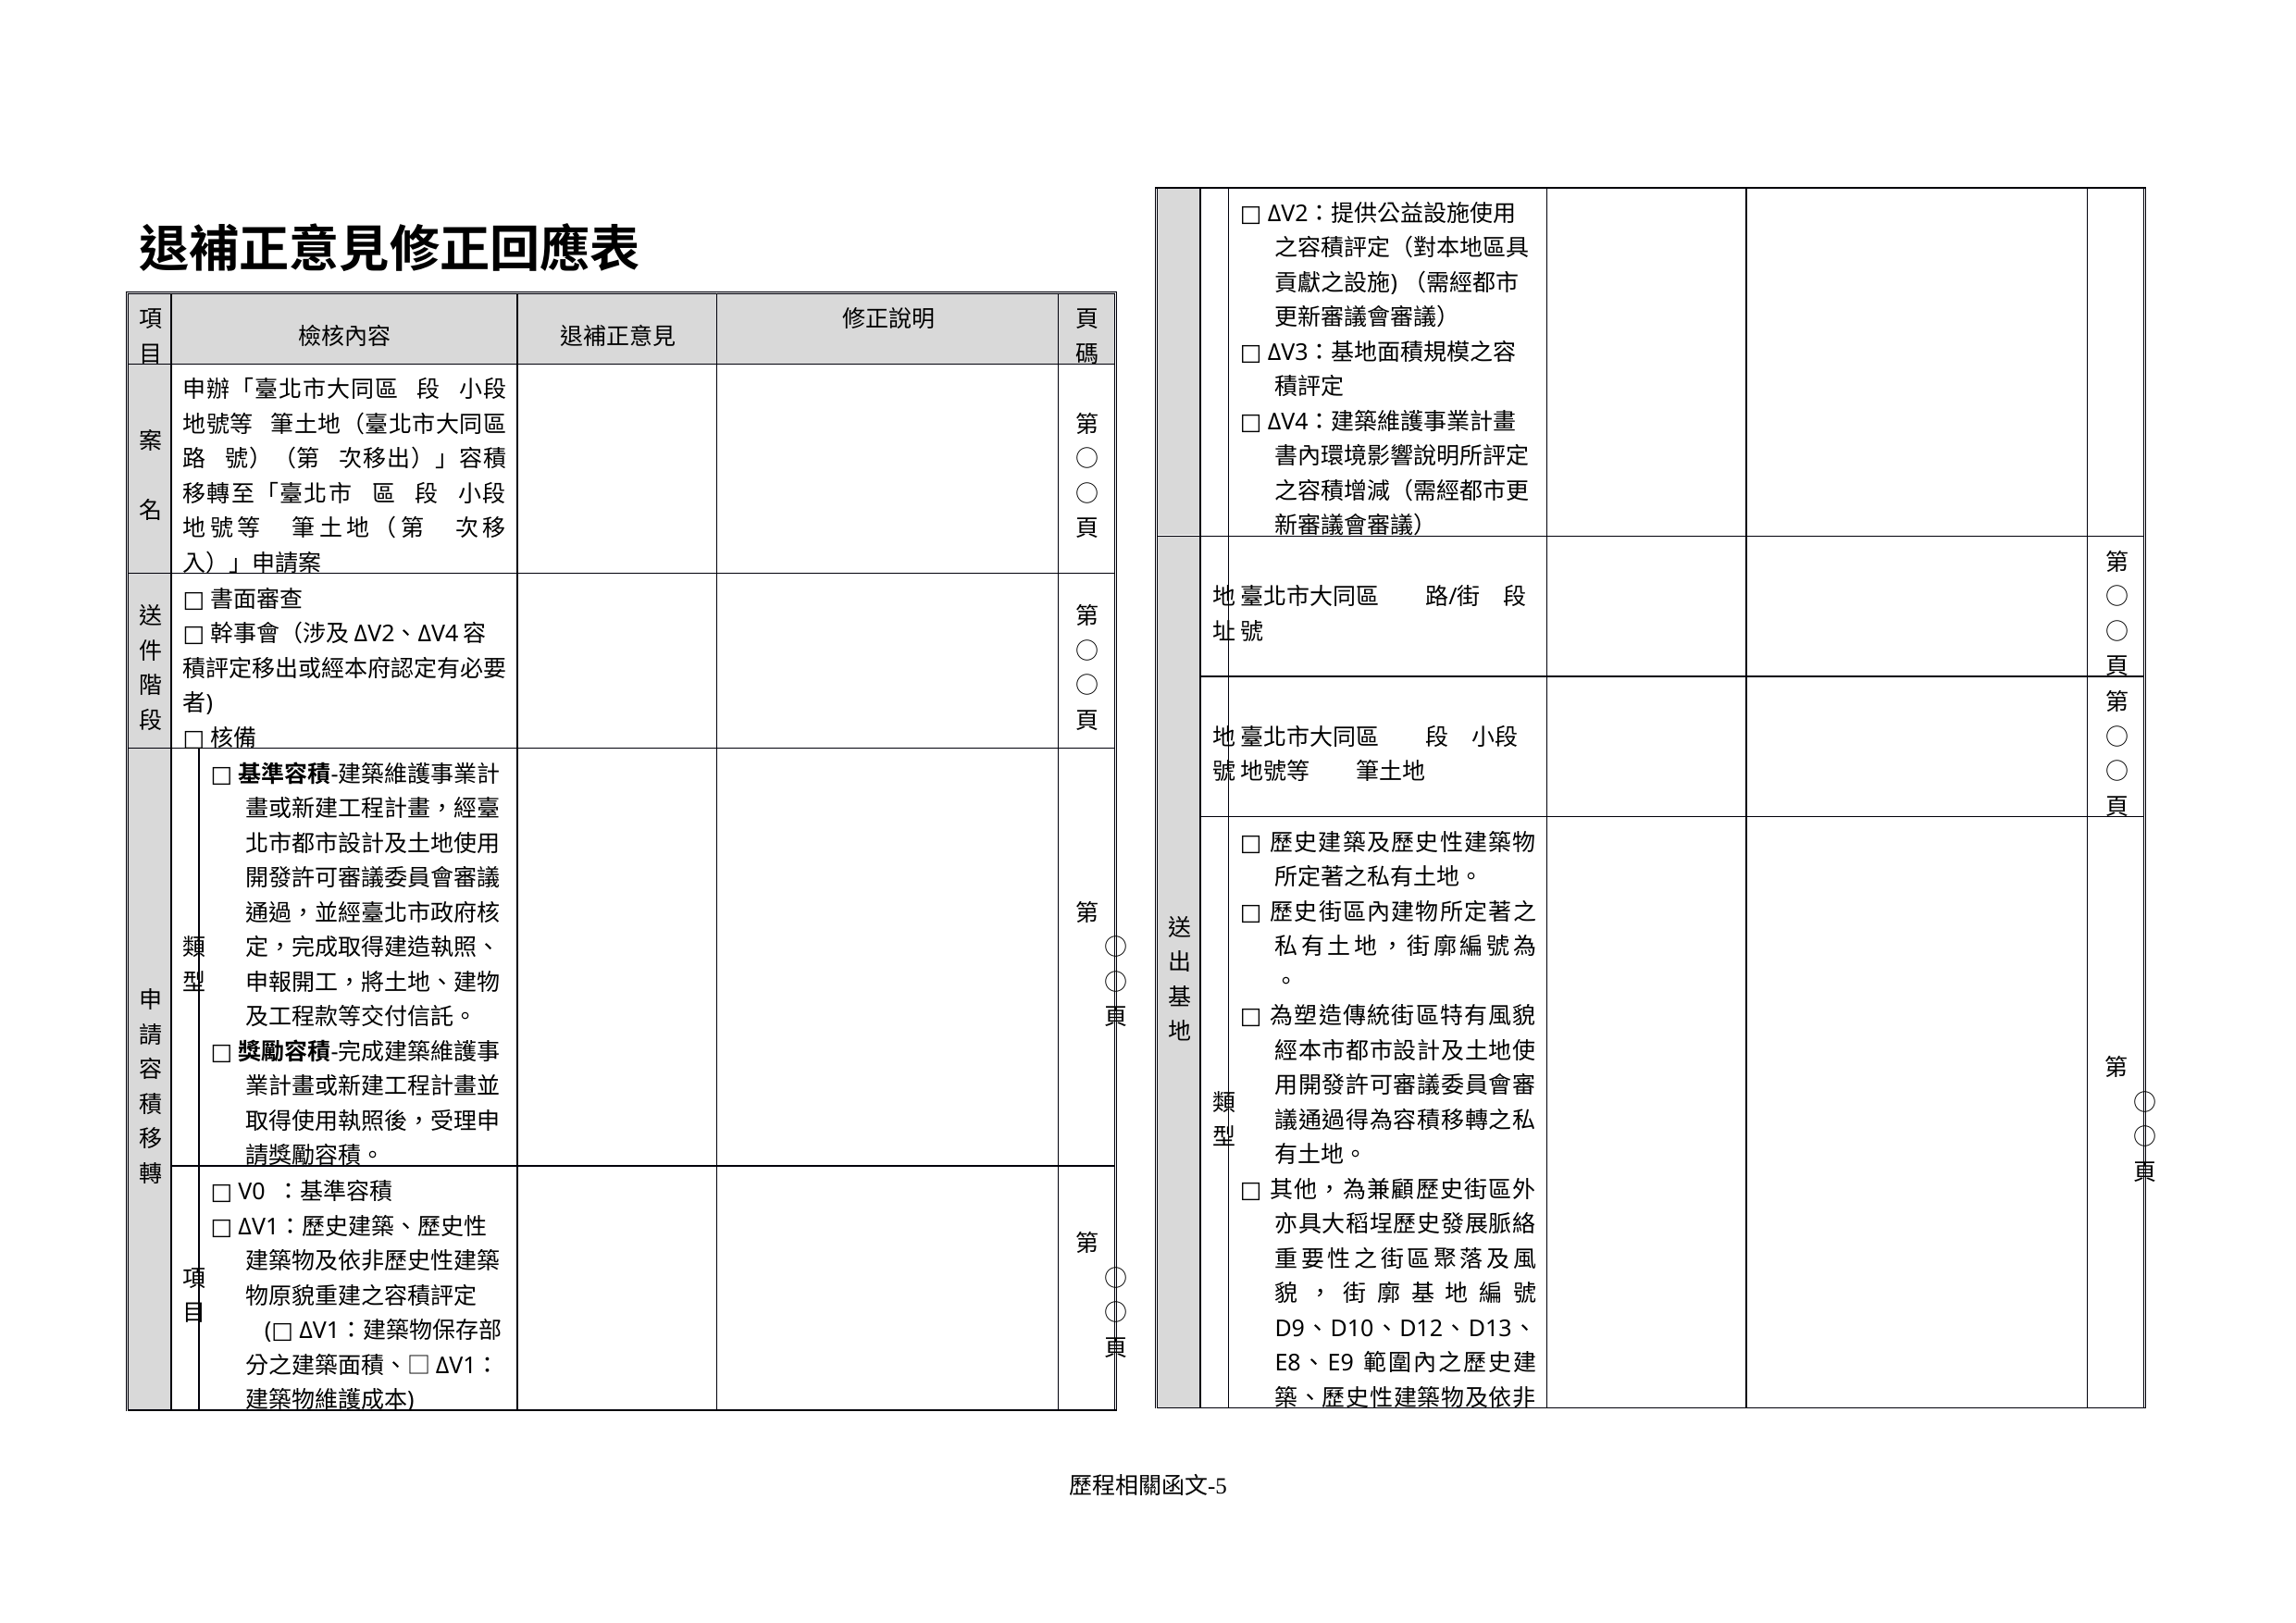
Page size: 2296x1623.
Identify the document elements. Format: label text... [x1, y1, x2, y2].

table_cell 送出基地 [1158, 537, 1199, 1407]
table_cell □ V0 ：基準容積 □ ΔV1：歷史建築、歷史性建築物及依非歷史性建築物原貌重建之容積評定 (□ ΔV1：建築物保存部分之建築面積、□ ΔV1：建築物維護成本) □ ΔV2：提供公益設施使用之容積評定（對本地區具貢獻之設施) （需經都市更新審議會審議） □ ΔV3：基地面積規模之容積評定 □ ΔV4：建築維護事業計畫書內環境影響說明所評定之容積增減（需經都市更新審議會審議） [1229, 189, 1546, 535]
table_cell 項目 [172, 1167, 198, 1409]
table_cell [1158, 189, 1199, 535]
table_cell 申請容積移轉 [129, 749, 170, 1409]
table_cell 第○○頁 [1059, 365, 1114, 573]
table_header 頁碼 [1059, 294, 1114, 364]
table_cell [1747, 189, 2087, 535]
table_header 退補正意見 [518, 294, 716, 364]
table_cell [717, 574, 1058, 748]
table_cell 項目 [188, 1309, 198, 1313]
table_cell 送件階段 [129, 574, 170, 748]
table_cell 第○○頁 [2088, 817, 2143, 1407]
table_cell [1747, 817, 2087, 1407]
table_cell [1747, 677, 2087, 816]
table_cell [1547, 537, 1745, 675]
table_header 項目 [129, 294, 170, 364]
table_cell 項目 [188, 1304, 198, 1307]
table_cell 項目 [1201, 189, 1228, 535]
table_cell [717, 1167, 1058, 1409]
table_cell [717, 749, 1058, 1165]
table_cell □ 書面審查 □ 幹事會（涉及ΔV2、ΔV4容積評定移出或經本府認定有必要者) □ 核備 [172, 574, 516, 748]
text 退補正意見修正回應表 [139, 187, 1127, 291]
table_header 檢核內容 [172, 294, 516, 364]
table_cell 第○○頁 [2088, 189, 2143, 535]
table_cell [717, 365, 1058, 573]
table_cell 第○○頁 [1059, 574, 1114, 748]
table_cell 第○○頁 [1059, 1167, 1114, 1409]
table_cell □ 歷史建築及歷史性建築物所定著之私有土地。 □ 歷史街區內建物所定著之私有土地，街廓編號為 。 □ 為塑造傳統街區特有風貌經本市都市設計及土地使用開發許可審議委員會審議通過得為容積移轉之私有土地。 □ 其他，為兼顧歷史街區外亦具大稻埕歷史發展脈絡重要性之街區聚落及風貌，街廓基地編號D9、D10、D12、D13、E8、E9 範圍內之歷史建築、歷史性建築物及依非歷史性建築物原貌重建者，街廓編號為 。 [1229, 817, 1546, 1407]
table_cell 案 名 [129, 365, 170, 573]
table_cell 臺北市大同區 路/街 段 號 [1229, 537, 1546, 675]
table_cell [1747, 537, 2087, 675]
table_cell [1547, 817, 1745, 1407]
table_cell [1547, 189, 1745, 535]
table_cell [518, 749, 716, 1165]
table_cell [518, 574, 716, 748]
table_cell 第○○頁 [2088, 677, 2143, 816]
table_cell 項目 [188, 1315, 198, 1319]
table_cell □ 基準容積-建築維護事業計畫或新建工程計畫，經臺北市都市設計及土地使用開發許可審議委員會審議通過，並經臺北市政府核定，完成取得建造執照、申報開工，將土地、建物及工程款等交付信託。 □ 獎勵容積-完成建築維護事業計畫或新建工程計畫並取得使用執照後，受理申請獎勵容積。 [200, 749, 516, 1165]
table_cell 第○○頁 [2088, 537, 2143, 675]
table_cell 申辦「臺北市大同區 段 小段 地號等 筆土地（臺北市大同區 路 號）（第 次移出）」容積移轉至「臺北市 區 段 小段 地號等 筆土地（第 次移入）」申請案 [172, 365, 516, 573]
table_cell 地號 [1201, 677, 1228, 816]
table_cell [518, 365, 716, 573]
table_header 修正說明 [717, 294, 1058, 364]
table_cell 類型 [172, 749, 198, 1165]
table_cell 地址 [1201, 537, 1228, 675]
table_cell □ V0 ：基準容積 □ ΔV1：歷史建築、歷史性建築物及依非歷史性建築物原貌重建之容積評定 (□ ΔV1：建築物保存部分之建築面積、□ ΔV1：建築物維護成本) □ ΔV2：提供公益設施使用之容積評定（對本地區具貢獻之設施) （需經都市更新審議會審議） □ ΔV3：基地面積規模之容積評定 □ ΔV4：建築維護事業計畫書內環境影響說明所評定之容積增減（需經都市更新審議會審議） [200, 1167, 516, 1409]
table_cell [518, 1167, 716, 1409]
table_cell 類型 [1201, 817, 1228, 1407]
table_cell 臺北市大同區 段 小段 地號等 筆土地 [1229, 677, 1546, 816]
table_cell 第○○頁 [1059, 749, 1114, 1165]
table_cell [1547, 677, 1745, 816]
